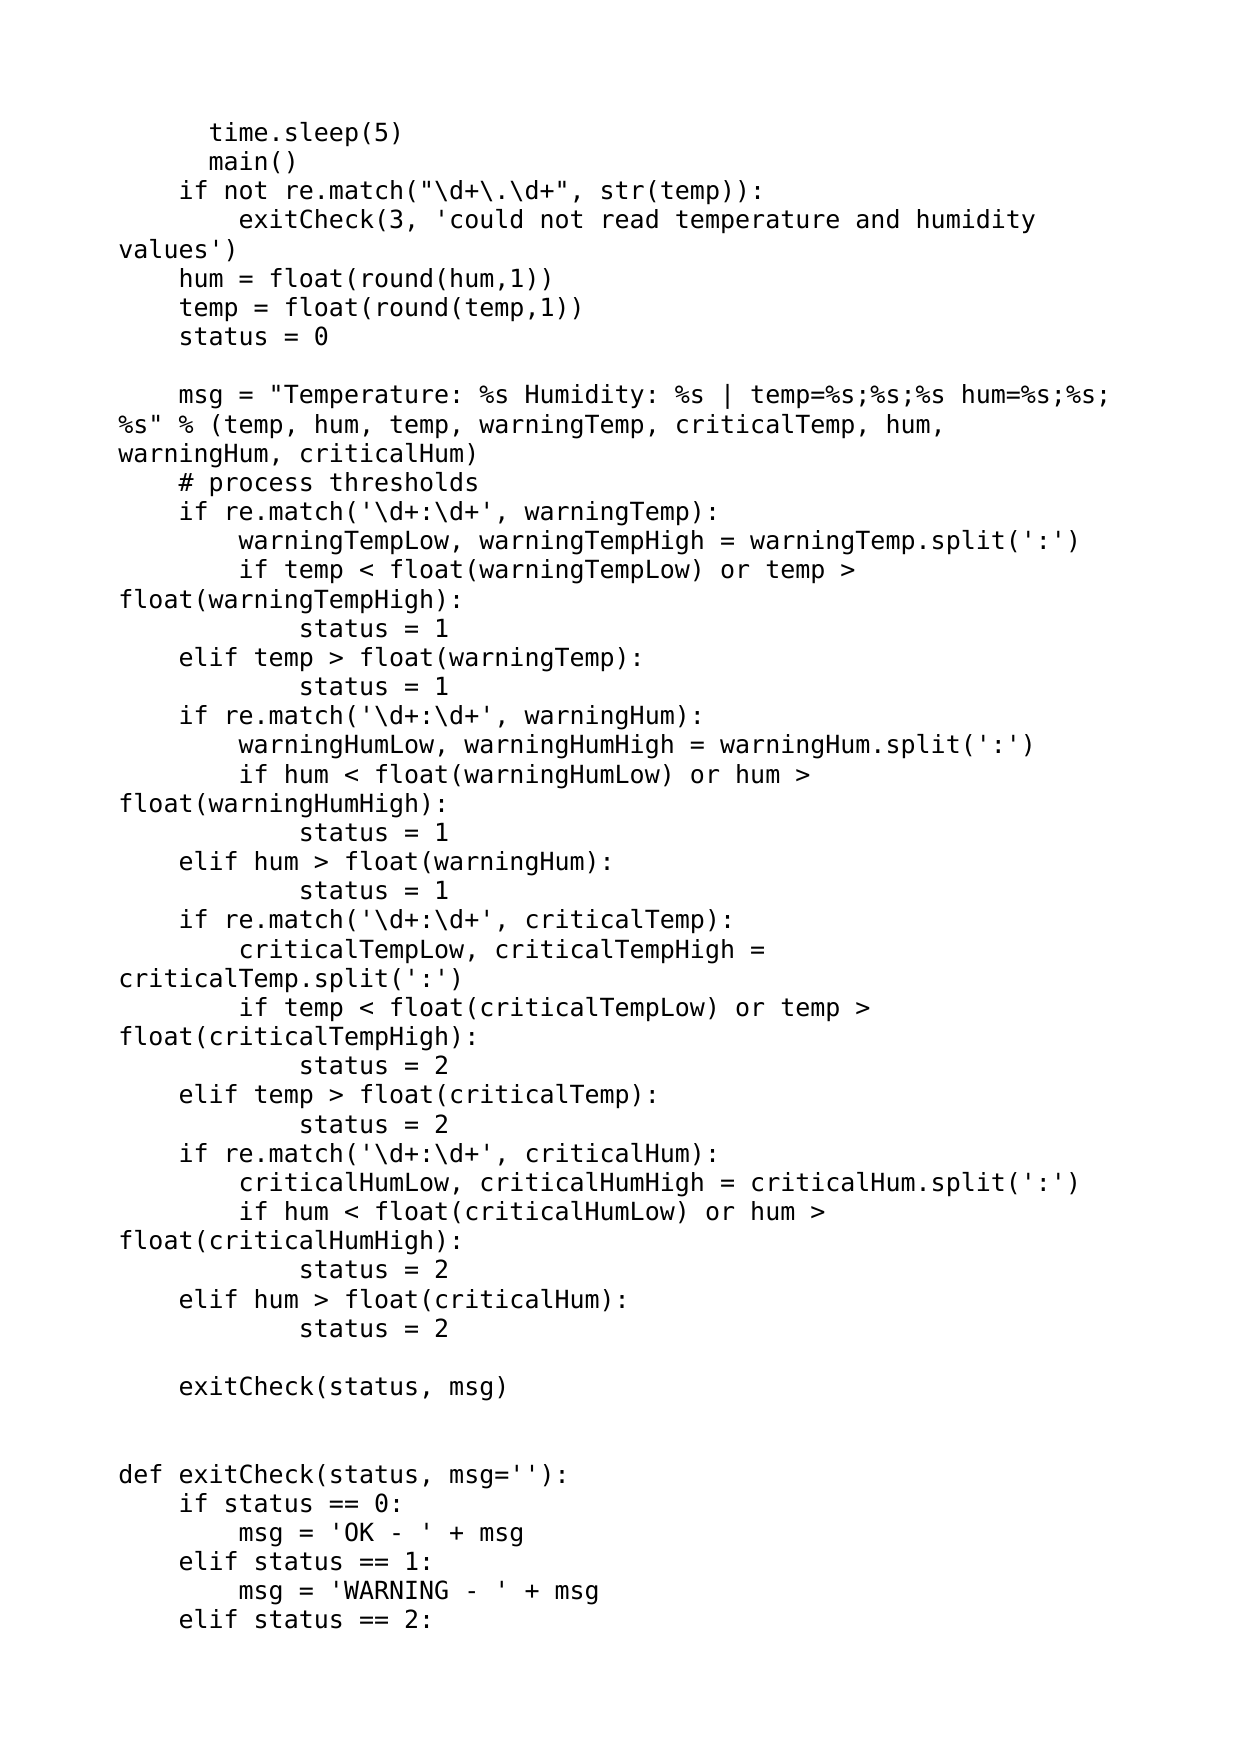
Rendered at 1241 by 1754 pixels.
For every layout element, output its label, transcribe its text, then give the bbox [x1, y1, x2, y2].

text time.sleep(5) main() if not re.match("\d+\.\d+", str(temp)): exitCheck(3, 'could not read temperature and humidity values') hum = float(round(hum,1)) temp = float(round(temp,1)) status = 0 msg = "Temperature: %s Humidity: %s | temp=%s;%s;%s hum=%s;%s;%s" % (temp, hum, temp, warningTemp, criticalTemp, hum, warningHum, criticalHum) # process thresholds if re.match('\d+:\d+', warningTemp): warningTempLow, warningTempHigh = warningTemp.split(':') if temp < float(warningTempLow) or temp > float(warningTempHigh): status = 1 elif temp > float(warningTemp): status = 1 if re.match('\d+:\d+', warningHum): warningHumLow, warningHumHigh = warningHum.split(':') if hum < float(warningHumLow) or hum > float(warningHumHigh): status = 1 elif hum > float(warningHum): status = 1 if re.match('\d+:\d+', criticalTemp): criticalTempLow, criticalTempHigh = criticalTemp.split(':') if temp < float(criticalTempLow) or temp > float(criticalTempHigh): status = 2 elif temp > float(criticalTemp): status = 2 if re.match('\d+:\d+', criticalHum): criticalHumLow, criticalHumHigh = criticalHum.split(':') if hum < float(criticalHumLow) or hum > float(criticalHumHigh): status = 2 elif hum > float(criticalHum): status = 2 exitCheck(status, msg) def exitCheck(status, msg=''): if status == 0: msg = 'OK - ' + msg elif status == 1: msg = 'WARNING - ' + msg elif status == 2: [118, 118, 1122, 1635]
